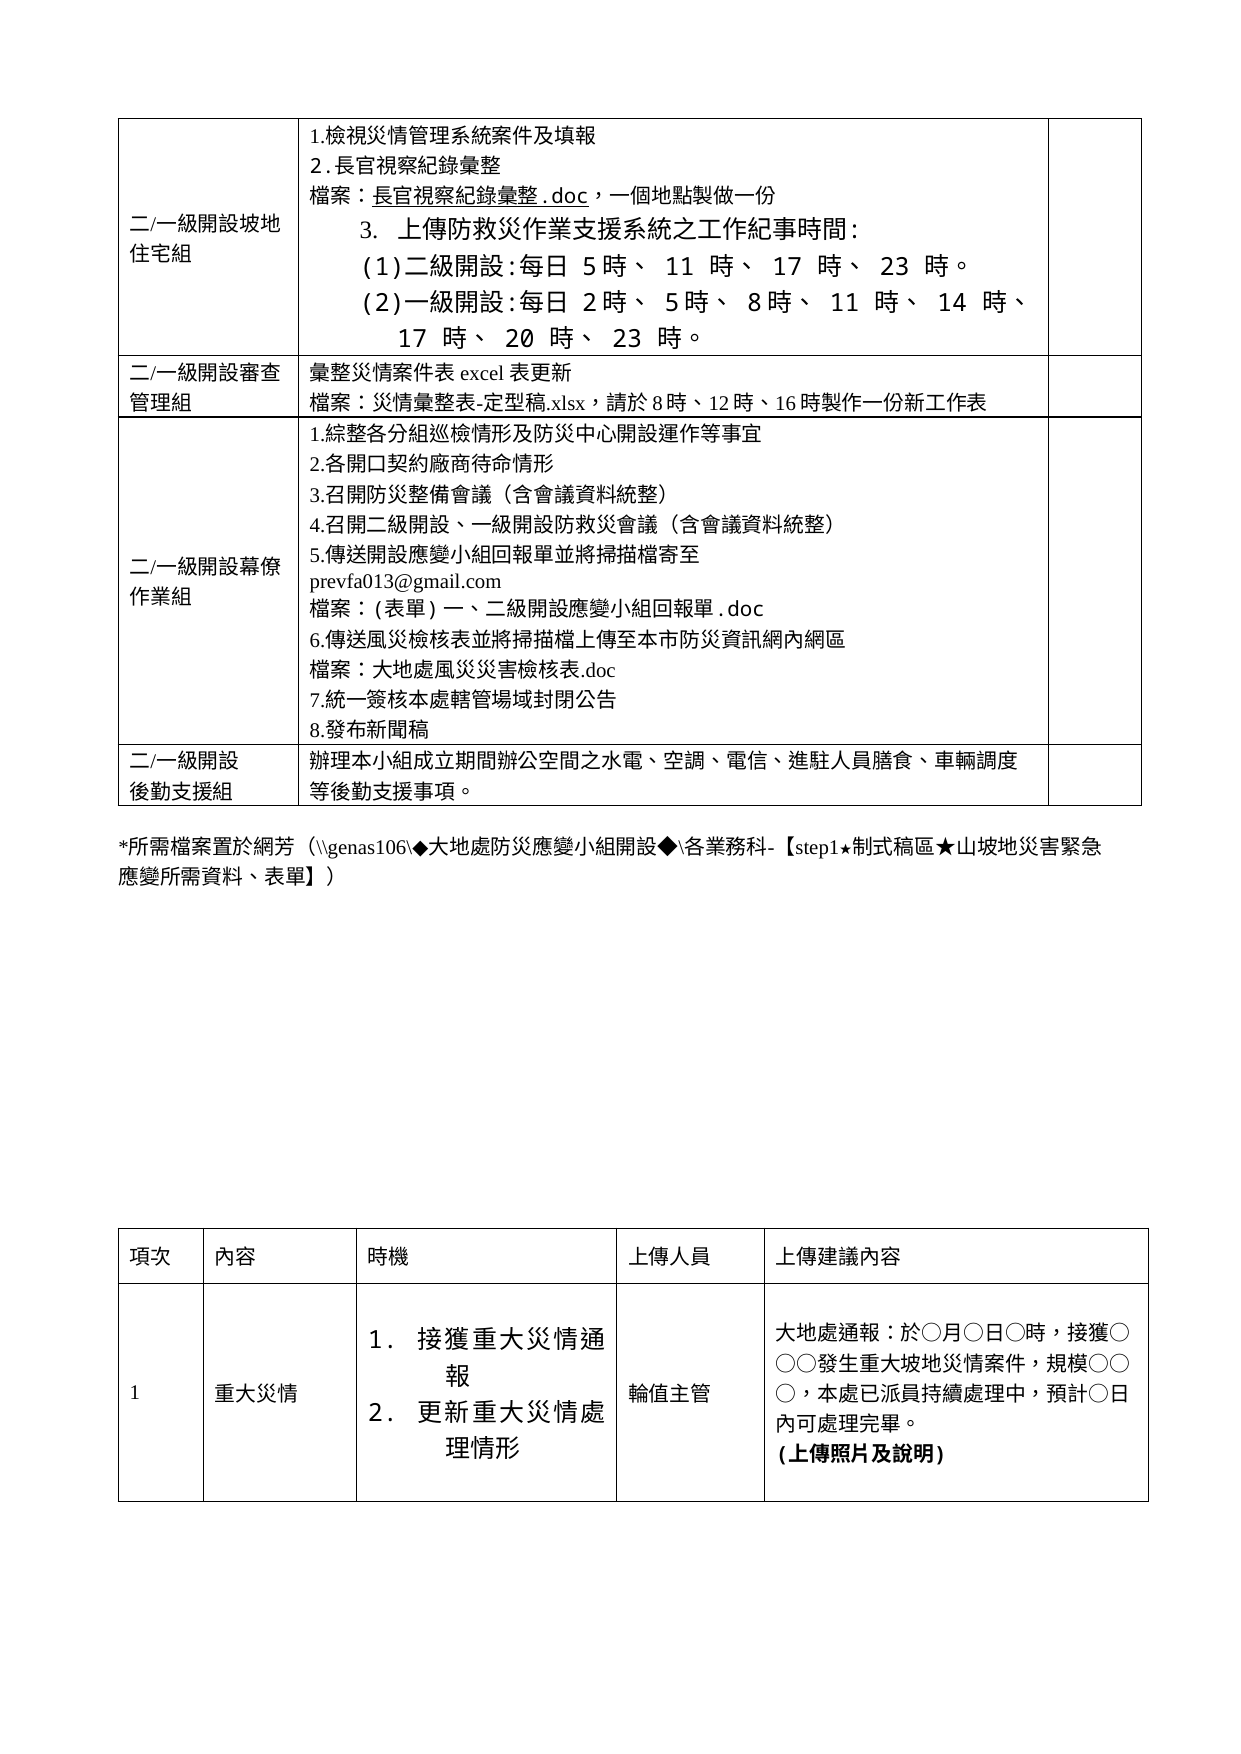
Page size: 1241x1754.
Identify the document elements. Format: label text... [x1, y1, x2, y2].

table_cell 接獲重大災情通報 更新重大災情處理情形 [357, 1284, 616, 1501]
table_cell 辦理本小組成立期間辦公空間之水電、空調、電信、進駐人員膳食、車輛調度等後勤支援事項。 [299, 745, 1048, 805]
table_cell 1.綜整各分組巡檢情形及防災中心開設運作等事宜 2.各開口契約廠商待命情形 3.召開防災整備會議（含會議資料統整） 4.召開二級開設、一級開設防救災會議（含會議資料統整） 5.傳送開設應變小組回報單並將掃描檔寄至 prevfa013@gmail.com 檔案：(表單) 一、二級開設應變小組回報單.doc 6.傳送風災檢核表並將掃描檔上傳至本市防災資訊網內網區 檔案：大地處風災災害檢核表.doc 7.統一簽核本處轄管場域封閉公告 8.發布新聞稿 [299, 418, 1048, 744]
table_cell 二/一級開設坡地住宅組 [119, 119, 298, 355]
table_header 內容 [204, 1229, 356, 1282]
table_cell 1 [119, 1284, 203, 1501]
table_cell [1049, 418, 1141, 744]
table_cell 輪值主管 [617, 1284, 764, 1501]
table_cell 1.檢視災情管理系統案件及填報 2.長官視察紀錄彙整 檔案：長官視察紀錄彙整.doc，一個地點製做一份 上傳防救災作業支援系統之工作紀事時間: 二級開設:每日 5時、 11 時、 17 時、 23 時。 一級開設:每日 2時、 5時、 8時、 11 時、 14 時、 17 時、 20 時、 23 時。 [299, 119, 1048, 355]
table_cell 二/一級開設審查管理組 [119, 356, 298, 416]
text *所需檔案置於網芳（\\genas106\◆大地處防災應變小組開設◆\各業務科-【step1★制式稿區★山坡地災害緊急應變所需資料、表單】） [118, 830, 1122, 891]
table_cell 二/一級開設 後勤支援組 [119, 745, 298, 805]
table_cell 重大災情 [204, 1284, 356, 1501]
table_cell 彙整災情案件表 excel 表更新 檔案：災情彙整表-定型稿.xlsx，請於8時、12時、16時製作一份新工作表 [299, 356, 1048, 416]
table_cell 二/一級開設幕僚作業組 [119, 418, 298, 744]
table_cell [1049, 745, 1141, 805]
table_header 上傳建議內容 [765, 1229, 1148, 1282]
table_header 上傳人員 [617, 1229, 764, 1282]
table_header 時機 [357, 1229, 616, 1282]
table_header 項次 [119, 1229, 203, 1282]
table_cell 大地處通報：於○月○日○時，接獲○○○發生重大坡地災情案件，規模○○○，本處已派員持續處理中，預計○日內可處理完畢。 (上傳照片及說明) [765, 1284, 1148, 1501]
table_cell [1049, 356, 1141, 416]
table_cell [1049, 119, 1141, 355]
